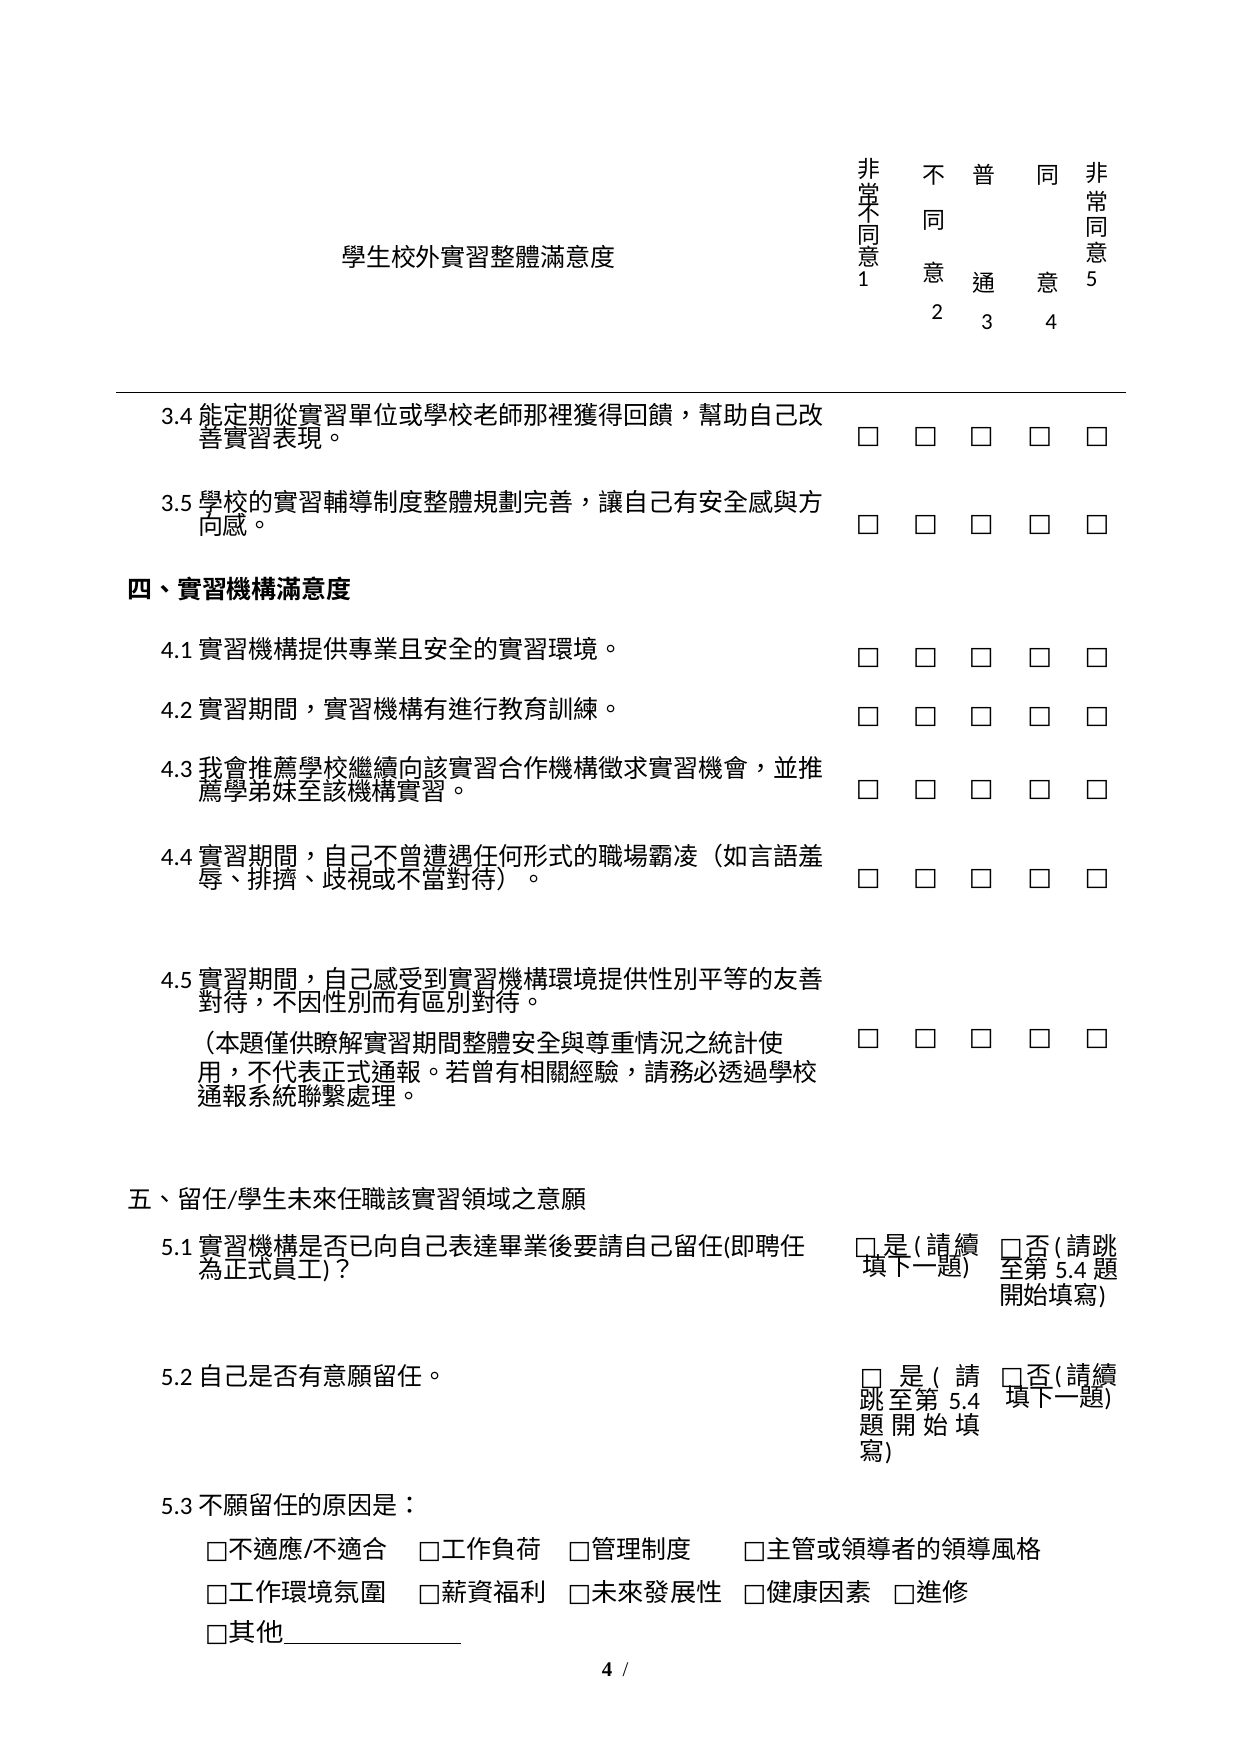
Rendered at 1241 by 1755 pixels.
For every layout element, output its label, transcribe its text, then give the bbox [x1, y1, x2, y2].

table_cell □ [1069, 834, 1126, 939]
table_header 非 常同意 5 [1069, 149, 1126, 392]
table_cell 3.4 能定期從實習單位或學校老師那裡獲得回饋，幫助自己改善實習表現。 [116, 393, 837, 479]
table_cell □ [955, 939, 997, 1160]
table_cell □ 是( 請續 填下一題) [838, 1229, 997, 1349]
table_cell □ [955, 393, 997, 479]
table_cell □ [897, 745, 954, 833]
table_cell 4.3 我會推薦學校繼續向該實習合作機構徵求實習機會，並推薦學弟妹至該機構實習。 [116, 745, 837, 833]
table_cell □ [997, 686, 1069, 745]
table_cell [955, 1160, 997, 1228]
table_cell □ [955, 745, 997, 833]
table_cell 4.1 實習機構提供專業且安全的實習環境。 [116, 627, 837, 686]
table_cell [838, 1160, 897, 1228]
table_cell □ [1069, 745, 1126, 833]
table_cell □ [1069, 627, 1126, 686]
table_cell □ [955, 480, 997, 569]
table_cell □ [838, 686, 897, 745]
table_cell 五、留任/學生未來任職該實習領域之意願 [116, 1160, 837, 1228]
table_cell 4.5 實習期間，自己感受到實習機構環境提供性別平等的友善對待，不因性別而有區別對待。 （本題僅供瞭解實習期間整體安全與尊重情況之統計使 用，不代表正式通報。若曾有相關經驗，請務必透過學校通報系統聯繫處理。 [116, 939, 837, 1160]
table_header 不 同 意 2 [897, 149, 954, 392]
table_cell □ [838, 834, 897, 939]
table_cell □ [897, 834, 954, 939]
table_cell □否( 請跳至第 5.4 題開始填寫) [997, 1229, 1126, 1349]
table_cell [1069, 1160, 1126, 1228]
table_cell □ [838, 480, 897, 569]
table_cell 5.1 實習機構是否已向自己表達畢業後要請自己留任(即聘任為正式員工)？ [116, 1229, 837, 1349]
table_cell □ [897, 627, 954, 686]
table_cell [955, 569, 997, 627]
table_cell [997, 569, 1069, 627]
table_cell □ [997, 939, 1069, 1160]
table_header 同 意 4 [997, 149, 1069, 392]
table_cell □ 是( 請跳至第 5.4 題開始填寫) [838, 1349, 997, 1478]
table_cell □ [1069, 686, 1126, 745]
table_cell □ [897, 686, 954, 745]
table_cell 5.3 不願留任的原因是： □不適應/不適合 □工作負荷 □管理制度 □主管或領導者的領導風格 □工作環境氛圍 □薪資福利 □未來發展性 □健康因素 □進修 □其他 [116, 1478, 1126, 1647]
table_cell □ [997, 480, 1069, 569]
table_cell □ [997, 834, 1069, 939]
table_cell □ [955, 627, 997, 686]
table_cell □ [1069, 393, 1126, 479]
table_cell [897, 1160, 954, 1228]
table_cell □ [838, 627, 897, 686]
table_cell □ [897, 480, 954, 569]
table_cell □否( 請續填下一題) [997, 1349, 1126, 1478]
table_header 學生校外實習整體滿意度 [116, 149, 837, 392]
table_cell □ [838, 939, 897, 1160]
table_cell □ [897, 393, 954, 479]
table_cell 4.2 實習期間，實習機構有進行教育訓練。 [116, 686, 837, 745]
table_cell □ [955, 686, 997, 745]
table_cell □ [897, 939, 954, 1160]
table_cell [997, 1160, 1069, 1228]
table_cell 3.5 學校的實習輔導制度整體規劃完善，讓自己有安全感與方向感。 [116, 480, 837, 569]
table_cell 4.4 實習期間，自己不曾遭遇任何形式的職場霸凌（如言語羞辱、排擠、歧視或不當對待）。 [116, 834, 837, 939]
table_cell □ [997, 627, 1069, 686]
table_cell □ [955, 834, 997, 939]
table_cell □ [838, 393, 897, 479]
table_cell 四、實習機構滿意度 [116, 569, 837, 627]
table_cell □ [838, 745, 897, 833]
table_cell [897, 569, 954, 627]
table_header 非 常不同意 1 [838, 149, 897, 392]
table_cell 5.2 自己是否有意願留任。 [116, 1349, 837, 1478]
table_cell □ [997, 745, 1069, 833]
table_cell □ [997, 393, 1069, 479]
table_cell [1069, 569, 1126, 627]
table_header 普 通 3 [955, 149, 997, 392]
table_cell □ [1069, 480, 1126, 569]
table_cell [838, 569, 897, 627]
table_cell □ [1069, 939, 1126, 1160]
